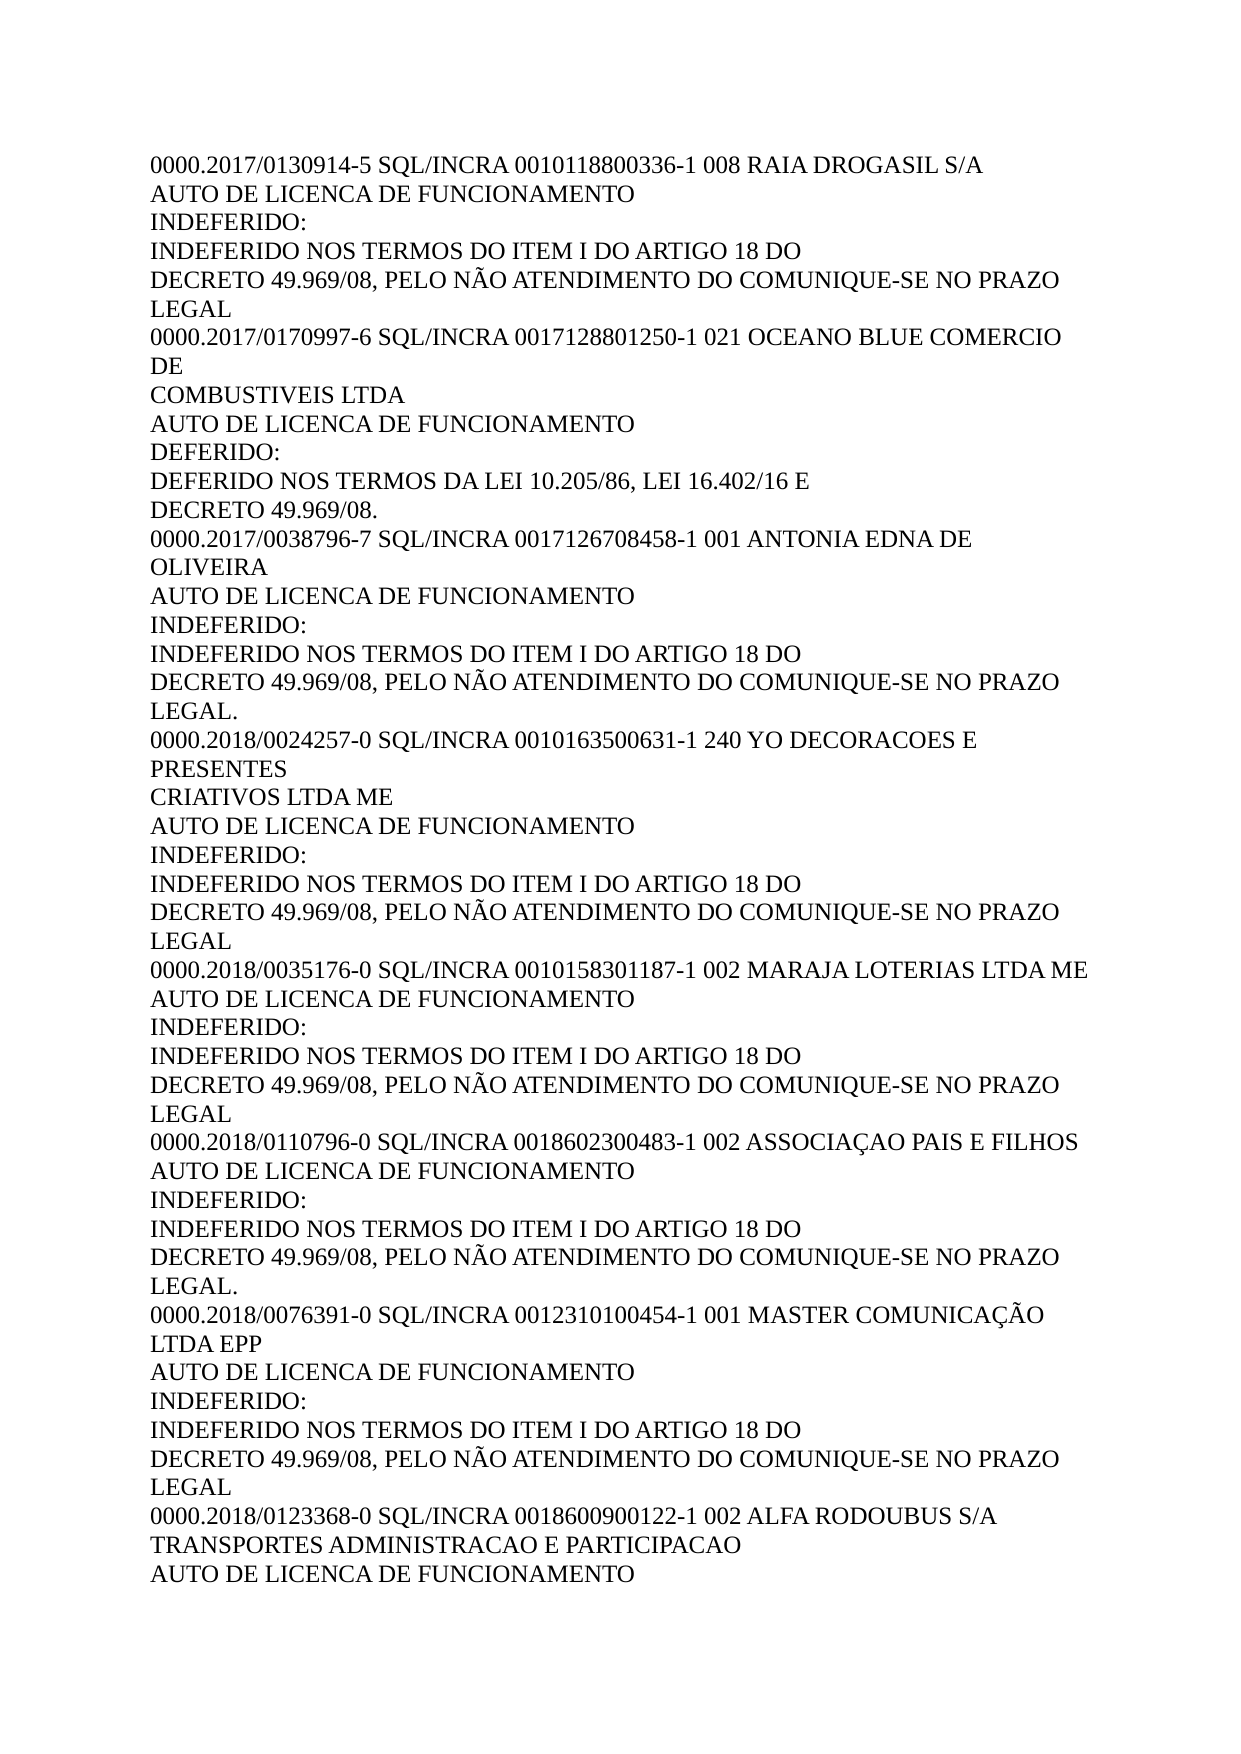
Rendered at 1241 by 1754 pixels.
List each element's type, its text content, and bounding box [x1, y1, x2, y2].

text 0000.2018/0024257-0 SQL/INCRA 0010163500631-1 240 YO DECORACOES E PRESENTES [150, 725, 1090, 782]
text AUTO DE LICENCA DE FUNCIONAMENTO [150, 581, 1090, 610]
text 0000.2018/0035176-0 SQL/INCRA 0010158301187-1 002 MARAJA LOTERIAS LTDA ME [150, 955, 1090, 984]
text 0000.2018/0123368-0 SQL/INCRA 0018600900122-1 002 ALFA RODOUBUS S/A TRANSPORTES ADMINISTRACAO E PARTICIPACAO [150, 1501, 1090, 1559]
text DECRETO 49.969/08, PELO NÃO ATENDIMENTO DO COMUNIQUE-SE NO PRAZO LEGAL [150, 265, 1090, 322]
text INDEFERIDO NOS TERMOS DO ITEM I DO ARTIGO 18 DO [150, 1415, 1090, 1444]
text INDEFERIDO: [150, 1012, 1090, 1041]
text INDEFERIDO NOS TERMOS DO ITEM I DO ARTIGO 18 DO [150, 1214, 1090, 1242]
text 0000.2018/0110796-0 SQL/INCRA 0018602300483-1 002 ASSOCIAÇAO PAIS E FILHOS [150, 1127, 1090, 1156]
text INDEFERIDO: [150, 840, 1090, 869]
text DECRETO 49.969/08, PELO NÃO ATENDIMENTO DO COMUNIQUE-SE NO PRAZO LEGAL. [150, 667, 1090, 725]
text 0000.2017/0130914-5 SQL/INCRA 0010118800336-1 008 RAIA DROGASIL S/A [150, 150, 1090, 179]
text AUTO DE LICENCA DE FUNCIONAMENTO [150, 984, 1090, 1012]
text 0000.2017/0170997-6 SQL/INCRA 0017128801250-1 021 OCEANO BLUE COMERCIO DE [150, 322, 1090, 380]
text INDEFERIDO NOS TERMOS DO ITEM I DO ARTIGO 18 DO [150, 236, 1090, 265]
text DECRETO 49.969/08, PELO NÃO ATENDIMENTO DO COMUNIQUE-SE NO PRAZO LEGAL. [150, 1242, 1090, 1300]
text DECRETO 49.969/08, PELO NÃO ATENDIMENTO DO COMUNIQUE-SE NO PRAZO LEGAL [150, 1070, 1090, 1127]
text INDEFERIDO NOS TERMOS DO ITEM I DO ARTIGO 18 DO [150, 869, 1090, 897]
text 0000.2018/0076391-0 SQL/INCRA 0012310100454-1 001 MASTER COMUNICAÇÃO LTDA EPP [150, 1300, 1090, 1357]
text DEFERIDO: [150, 437, 1090, 466]
text INDEFERIDO NOS TERMOS DO ITEM I DO ARTIGO 18 DO [150, 639, 1090, 667]
text DECRETO 49.969/08. [150, 495, 1090, 524]
text INDEFERIDO: [150, 1386, 1090, 1415]
text AUTO DE LICENCA DE FUNCIONAMENTO [150, 1559, 1090, 1587]
text AUTO DE LICENCA DE FUNCIONAMENTO [150, 1357, 1090, 1386]
text DECRETO 49.969/08, PELO NÃO ATENDIMENTO DO COMUNIQUE-SE NO PRAZO LEGAL [150, 1444, 1090, 1501]
text COMBUSTIVEIS LTDA [150, 380, 1090, 409]
text INDEFERIDO: [150, 207, 1090, 236]
text CRIATIVOS LTDA ME [150, 782, 1090, 811]
text AUTO DE LICENCA DE FUNCIONAMENTO [150, 179, 1090, 207]
text DEFERIDO NOS TERMOS DA LEI 10.205/86, LEI 16.402/16 E [150, 466, 1090, 495]
text 0000.2017/0038796-7 SQL/INCRA 0017126708458-1 001 ANTONIA EDNA DE OLIVEIRA [150, 524, 1090, 581]
text AUTO DE LICENCA DE FUNCIONAMENTO [150, 1156, 1090, 1185]
text AUTO DE LICENCA DE FUNCIONAMENTO [150, 811, 1090, 840]
text INDEFERIDO: [150, 610, 1090, 639]
text DECRETO 49.969/08, PELO NÃO ATENDIMENTO DO COMUNIQUE-SE NO PRAZO LEGAL [150, 897, 1090, 955]
text INDEFERIDO NOS TERMOS DO ITEM I DO ARTIGO 18 DO [150, 1041, 1090, 1070]
text AUTO DE LICENCA DE FUNCIONAMENTO [150, 409, 1090, 437]
text INDEFERIDO: [150, 1185, 1090, 1214]
